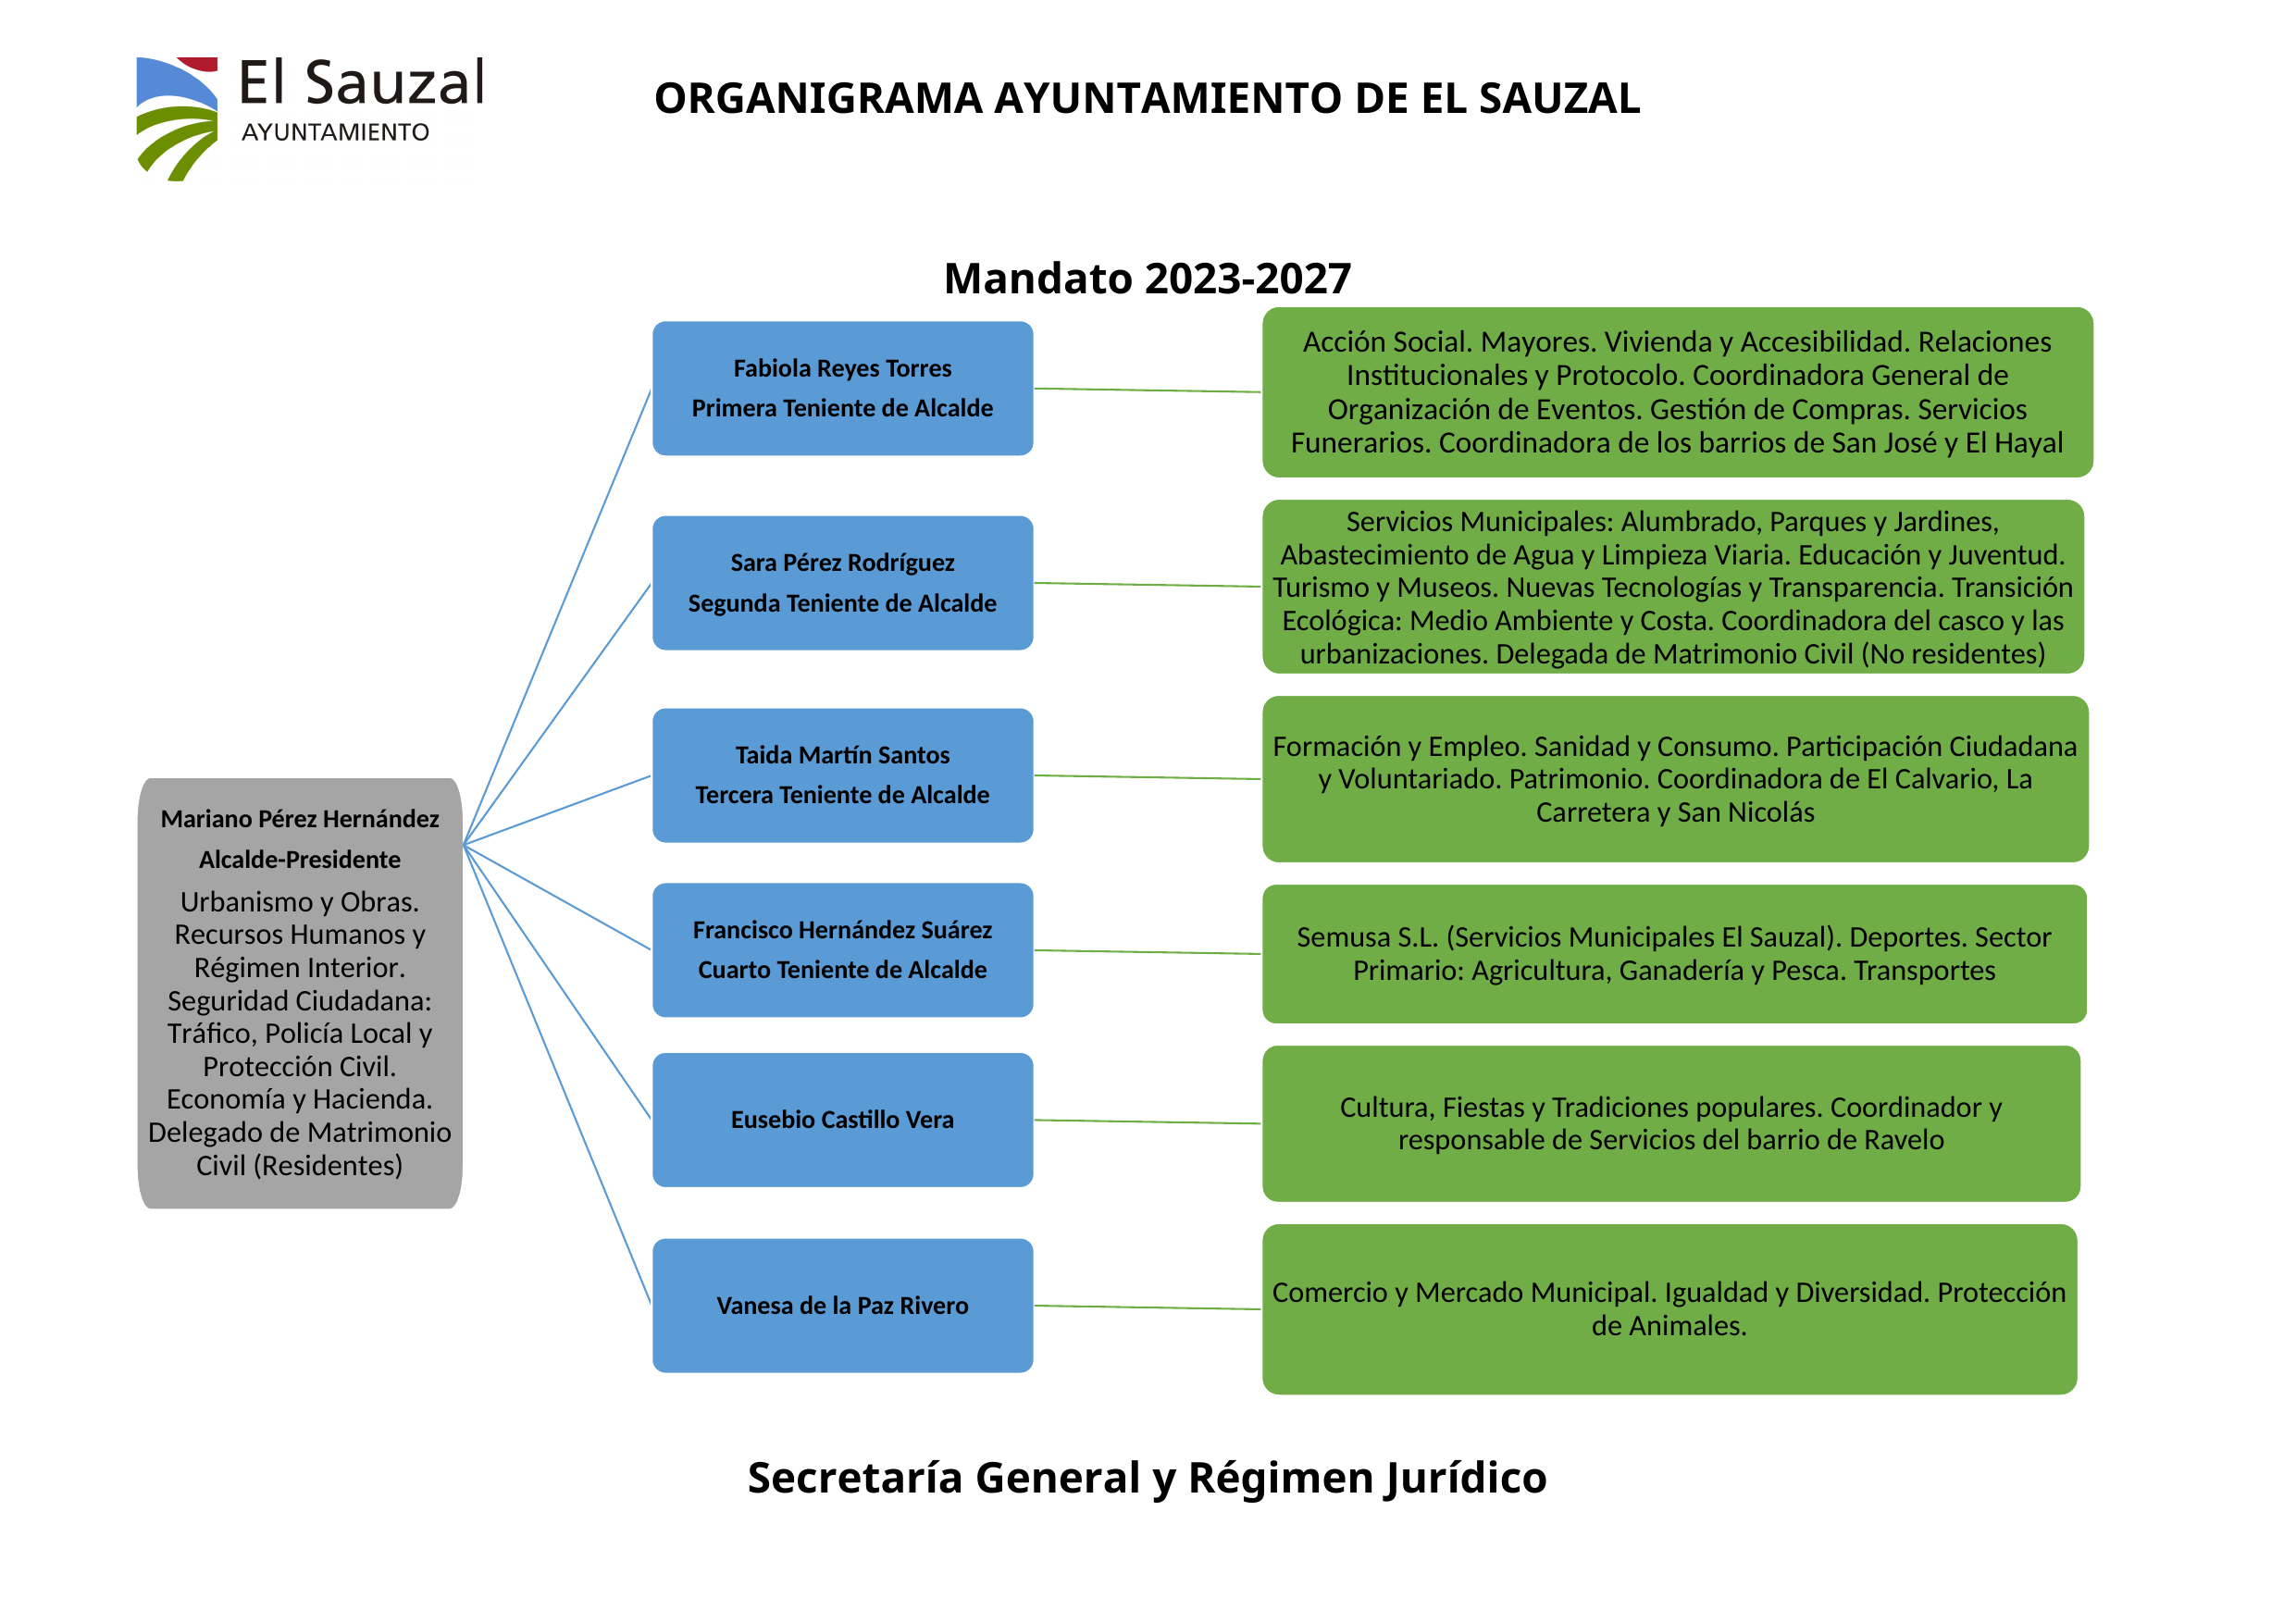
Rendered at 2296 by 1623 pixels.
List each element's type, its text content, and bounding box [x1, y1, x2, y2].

text Mandato 2023-2027 [137, 248, 2159, 306]
text Secretaría General y Régimen Jurídico [137, 1447, 2159, 1505]
